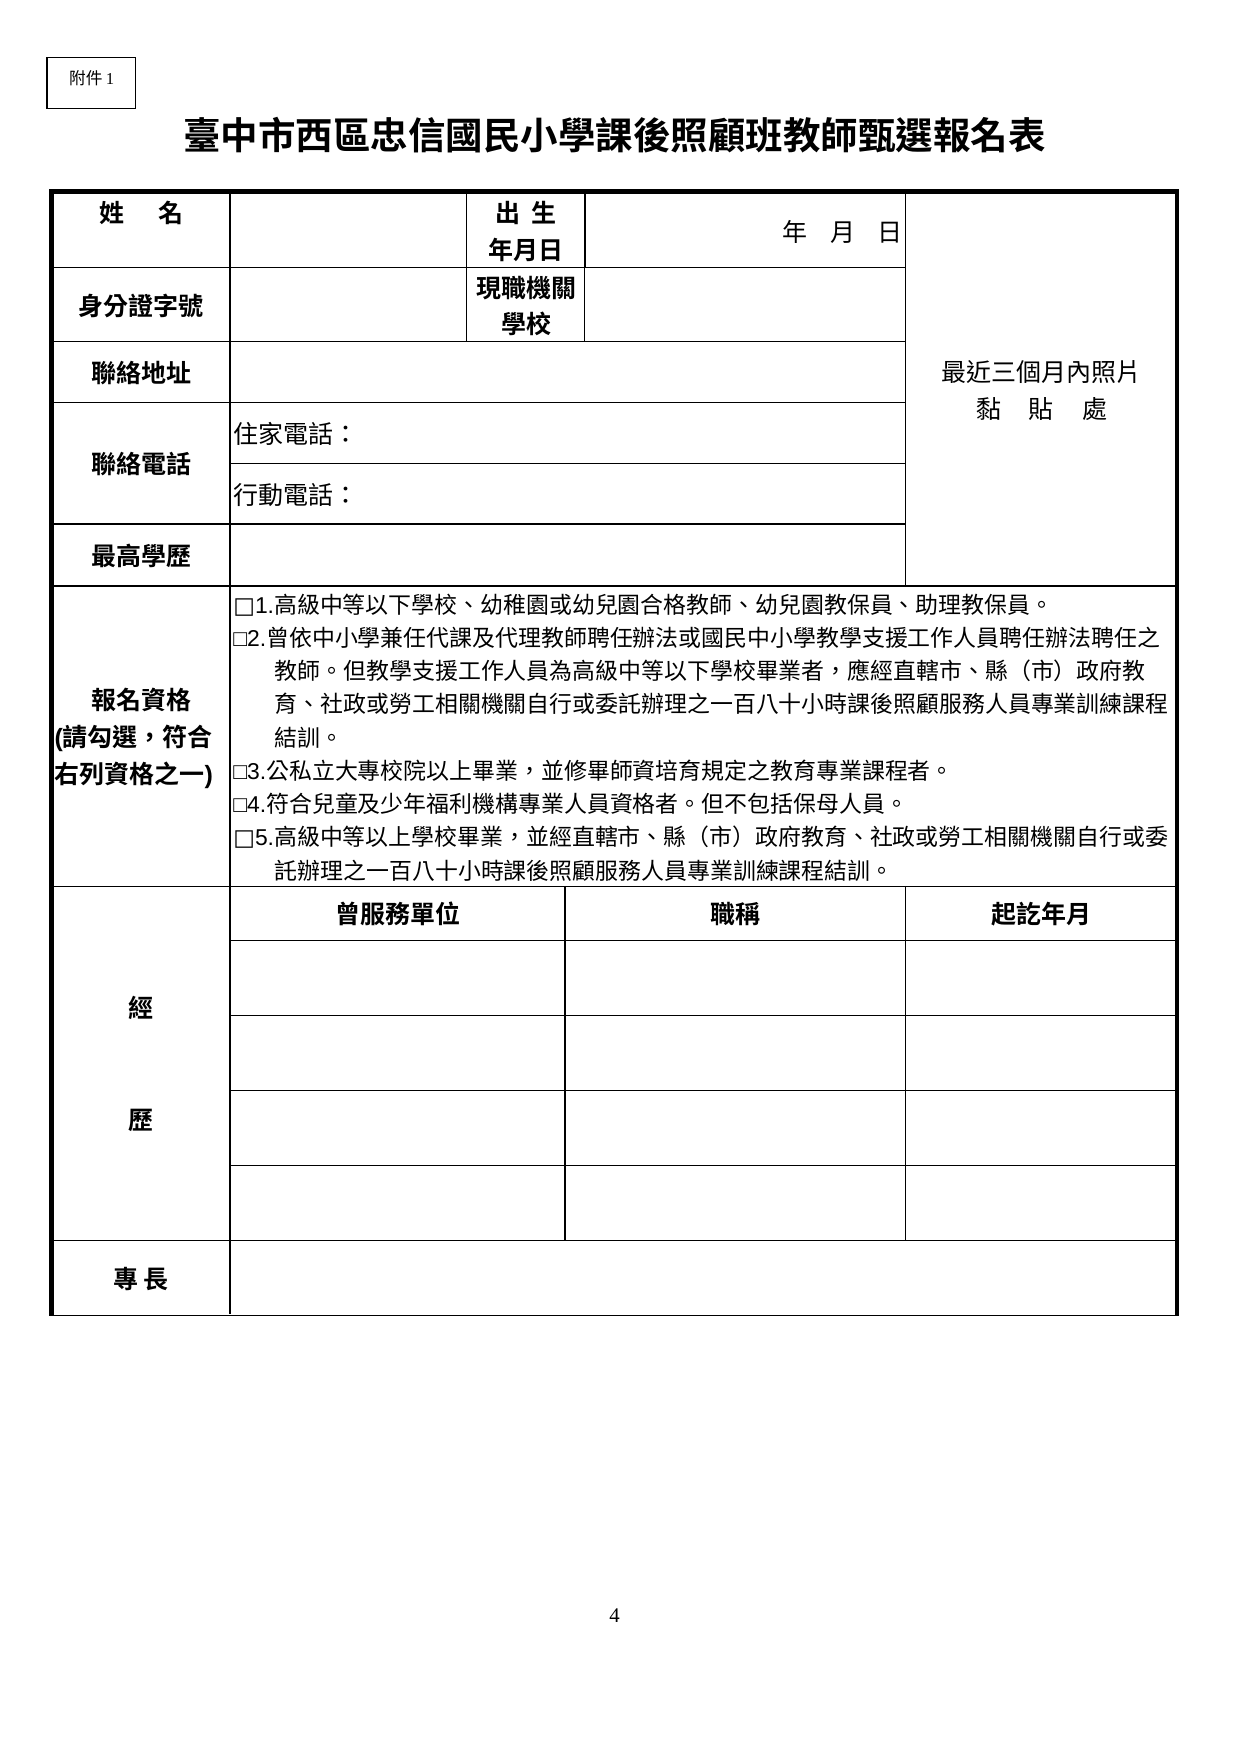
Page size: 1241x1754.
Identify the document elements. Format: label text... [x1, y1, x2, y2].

table_cell [231, 342, 905, 401]
table_cell [231, 1091, 564, 1164]
table_cell 曾服務單位 [231, 887, 564, 939]
table_cell 起訖年月 [906, 887, 1175, 939]
table_cell [566, 1016, 905, 1089]
table_cell 聯絡地址 [54, 342, 229, 401]
table_cell 職稱 [566, 887, 905, 939]
table_cell [231, 525, 905, 585]
table_cell [566, 941, 905, 1014]
table_header 姓 名 [54, 194, 229, 266]
table_cell [231, 268, 466, 341]
table_cell [906, 1166, 1175, 1239]
table_cell [231, 941, 564, 1014]
table_cell [231, 1166, 564, 1239]
table_cell 最高學歷 [54, 525, 229, 585]
table_cell [566, 1166, 905, 1239]
table_cell [231, 1241, 1175, 1314]
text 臺中市西區忠信國民小學課後照顧班教師甄選報名表 [83, 96, 1146, 171]
table_cell 行動電話： [231, 464, 905, 523]
table_cell [906, 941, 1175, 1014]
table_cell [585, 268, 905, 341]
table_cell 聯絡電話 [54, 403, 229, 523]
table_cell □1.高級中等以下學校、幼稚園或幼兒園合格教師、幼兒園教保員、助理教保員。 □2.曾依中小學兼任代課及代理教師聘任辦法或國民中小學教學支援工作人員聘任辦法聘任之教師。但教學支援工作人員為高級中等以下學校畢業者，應經直轄市、縣（市）政府教育、社政或勞工相關機關自行或委託辦理之一百八十小時課後照顧服務人員專業訓練課程結訓。 □3.公私立大專校院以上畢業，並修畢師資培育規定之教育專業課程者。 □4.符合兒童及少年福利機構專業人員資格者。但不包括保母人員。 □5.高級中等以上學校畢業，並經直轄市、縣（市）政府教育、社政或勞工相關機關自行或委託辦理之一百八十小時課後照顧服務人員專業訓練課程結訓。 [231, 587, 1175, 886]
table_cell [566, 1091, 905, 1164]
table_cell 報名資格 (請勾選，符合右列資格之一) [54, 587, 229, 886]
table_header 年 月 日 [586, 194, 905, 266]
table_cell 住家電話： [231, 403, 905, 462]
table_cell [906, 1091, 1175, 1164]
table_cell 身分證字號 [54, 268, 229, 341]
table_cell 專 長 [54, 1241, 229, 1314]
table_cell 經 歷 [54, 887, 229, 1239]
table_cell [231, 1016, 564, 1089]
table_header [231, 194, 466, 266]
table_header 出 生 年月日 [467, 194, 584, 266]
table_header 最近三個月內照片 黏 貼 處 [906, 194, 1175, 585]
table_cell [906, 1016, 1175, 1089]
table_cell 現職機關學校 [467, 268, 584, 341]
